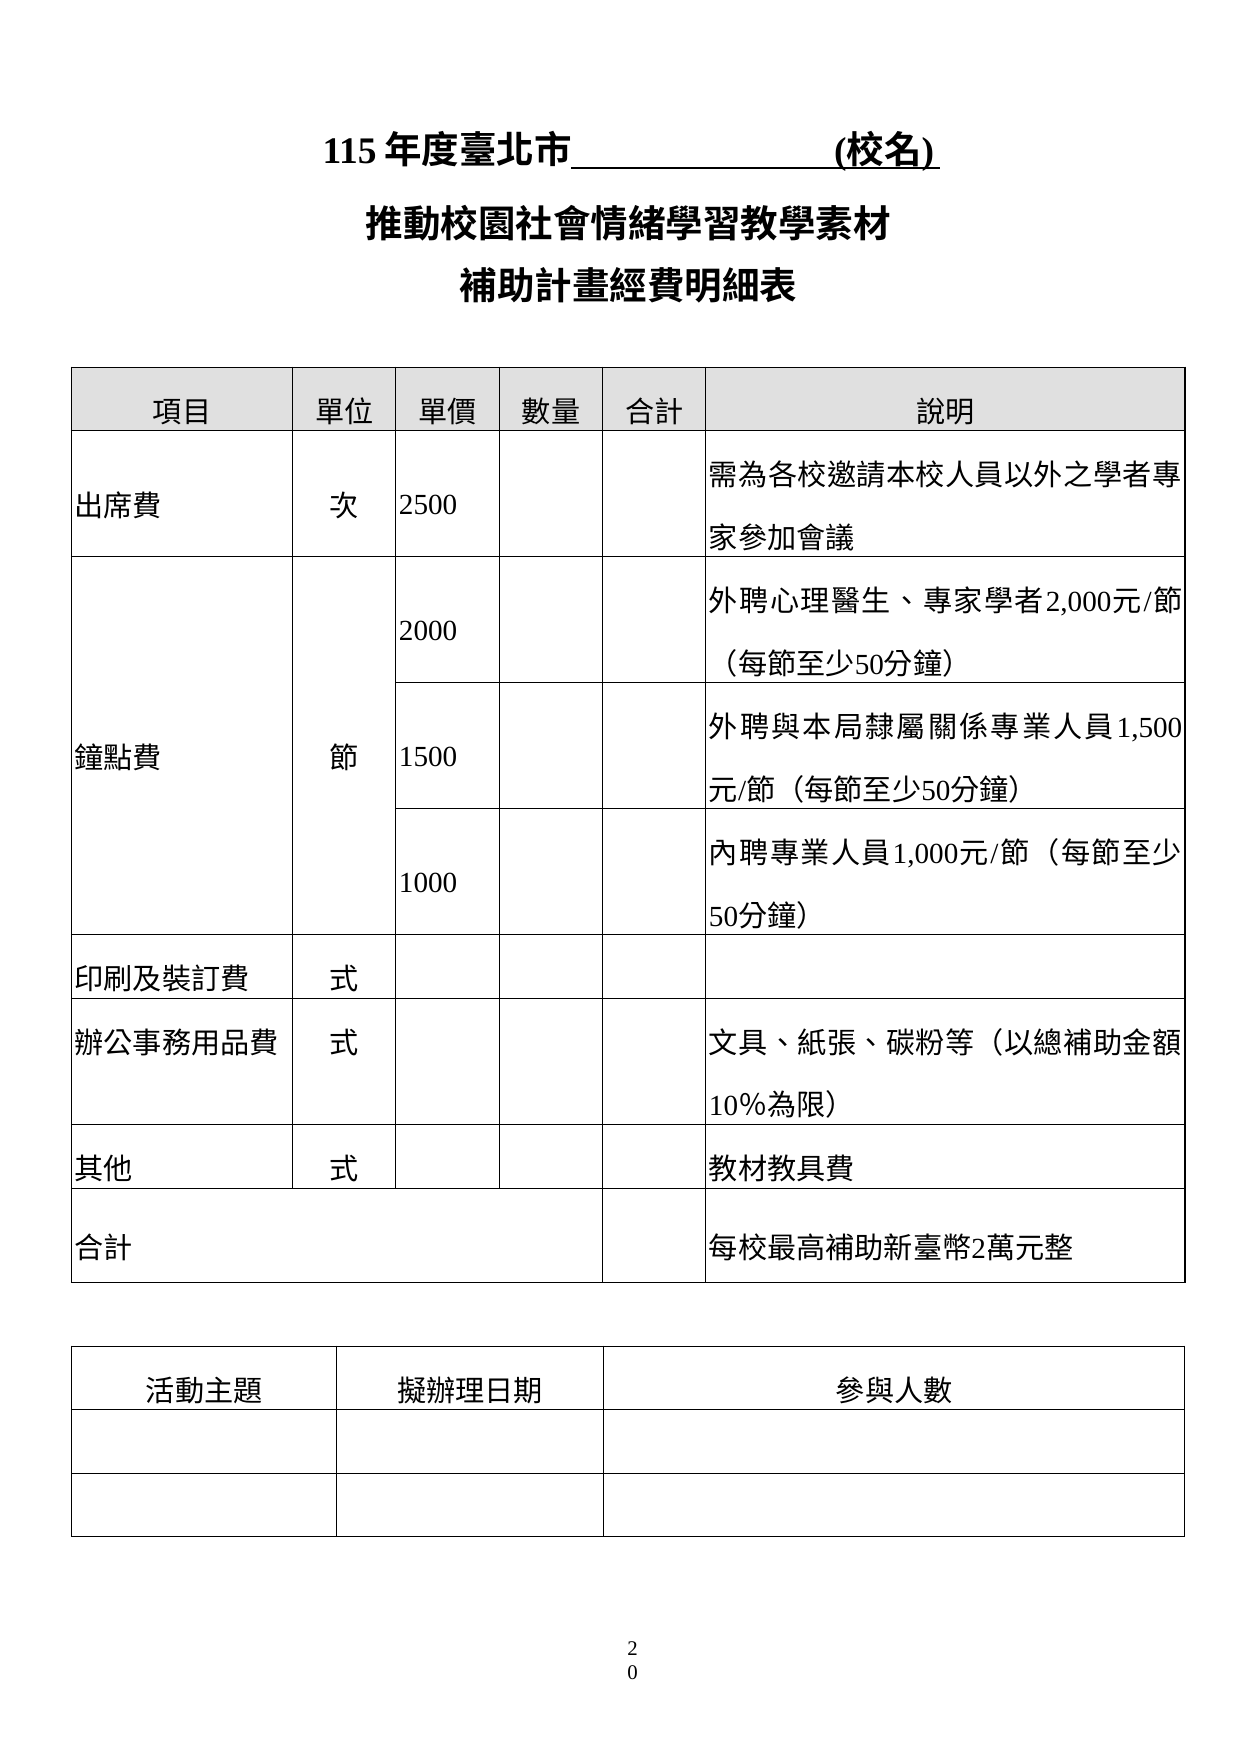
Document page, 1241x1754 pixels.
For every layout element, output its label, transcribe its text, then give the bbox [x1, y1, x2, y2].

table_cell 辦公事務用品費 [72, 999, 292, 1124]
table_cell [706, 935, 1184, 998]
table_cell [396, 935, 499, 998]
table_cell 內聘專業人員1,000元/節（每節至少50分鐘） [706, 809, 1184, 934]
table_header 數量 [500, 368, 602, 430]
table_cell 教材教具費 [706, 1125, 1184, 1187]
table_cell [500, 683, 602, 808]
table_cell [500, 935, 602, 998]
table_cell 出席費 [72, 431, 292, 556]
table_cell 1000 [396, 809, 499, 934]
table_cell 2500 [396, 431, 499, 556]
table_cell 合計 [72, 1189, 602, 1282]
table_header 單位 [293, 368, 395, 430]
table_header 參與人數 [604, 1347, 1184, 1409]
table_header 合計 [603, 368, 705, 430]
table_cell 外聘與本局隸屬關係專業人員1,500元/節（每節至少50分鐘） [706, 683, 1184, 808]
table_cell [603, 431, 705, 556]
table_cell 節 [293, 557, 395, 934]
table_header 單價 [396, 368, 499, 430]
table_cell 1500 [396, 683, 499, 808]
table_cell 式 [293, 1125, 395, 1187]
table_cell [72, 1474, 336, 1536]
table_cell 印刷及裝訂費 [72, 935, 292, 998]
table_cell [396, 999, 499, 1124]
table_cell [604, 1474, 1184, 1536]
table_cell [500, 809, 602, 934]
table_cell [500, 1125, 602, 1187]
table_cell [337, 1474, 603, 1536]
table_header 項目 [72, 368, 292, 430]
table_cell 式 [293, 999, 395, 1124]
table_cell 2000 [396, 557, 499, 682]
table_cell 次 [293, 431, 395, 556]
table_cell [500, 557, 602, 682]
table_cell [603, 557, 705, 682]
table_cell [604, 1410, 1184, 1473]
table_cell [603, 935, 705, 998]
table_cell 其他 [72, 1125, 292, 1187]
table_cell [500, 999, 602, 1124]
table_header 活動主題 [72, 1347, 336, 1409]
table_cell 每校最高補助新臺幣2萬元整 [706, 1189, 1184, 1282]
table_cell [603, 1125, 705, 1187]
table_cell 文具、紙張、碳粉等（以總補助金額10％為限） [706, 999, 1184, 1124]
table_cell [603, 999, 705, 1124]
text 補助計畫經費明細表 [131, 242, 1125, 304]
table_cell [337, 1410, 603, 1473]
table_cell 式 [293, 935, 395, 998]
text 推動校園社會情緒學習教學素材 [131, 179, 1125, 242]
table_cell 外聘心理醫生、專家學者2,000元/節（每節至少50分鐘） [706, 557, 1184, 682]
table_cell [603, 1189, 705, 1282]
table_cell [72, 1410, 336, 1473]
text 115年度臺北市 (校名) [131, 105, 1125, 168]
table_cell [603, 683, 705, 808]
table_cell 需為各校邀請本校人員以外之學者專家參加會議 [706, 431, 1184, 556]
table_cell [603, 809, 705, 934]
table_header 說明 [706, 368, 1184, 430]
table_cell [396, 1125, 499, 1187]
table_cell [500, 431, 602, 556]
table_header 擬辦理日期 [337, 1347, 603, 1409]
table_cell 鐘點費 [72, 557, 292, 934]
